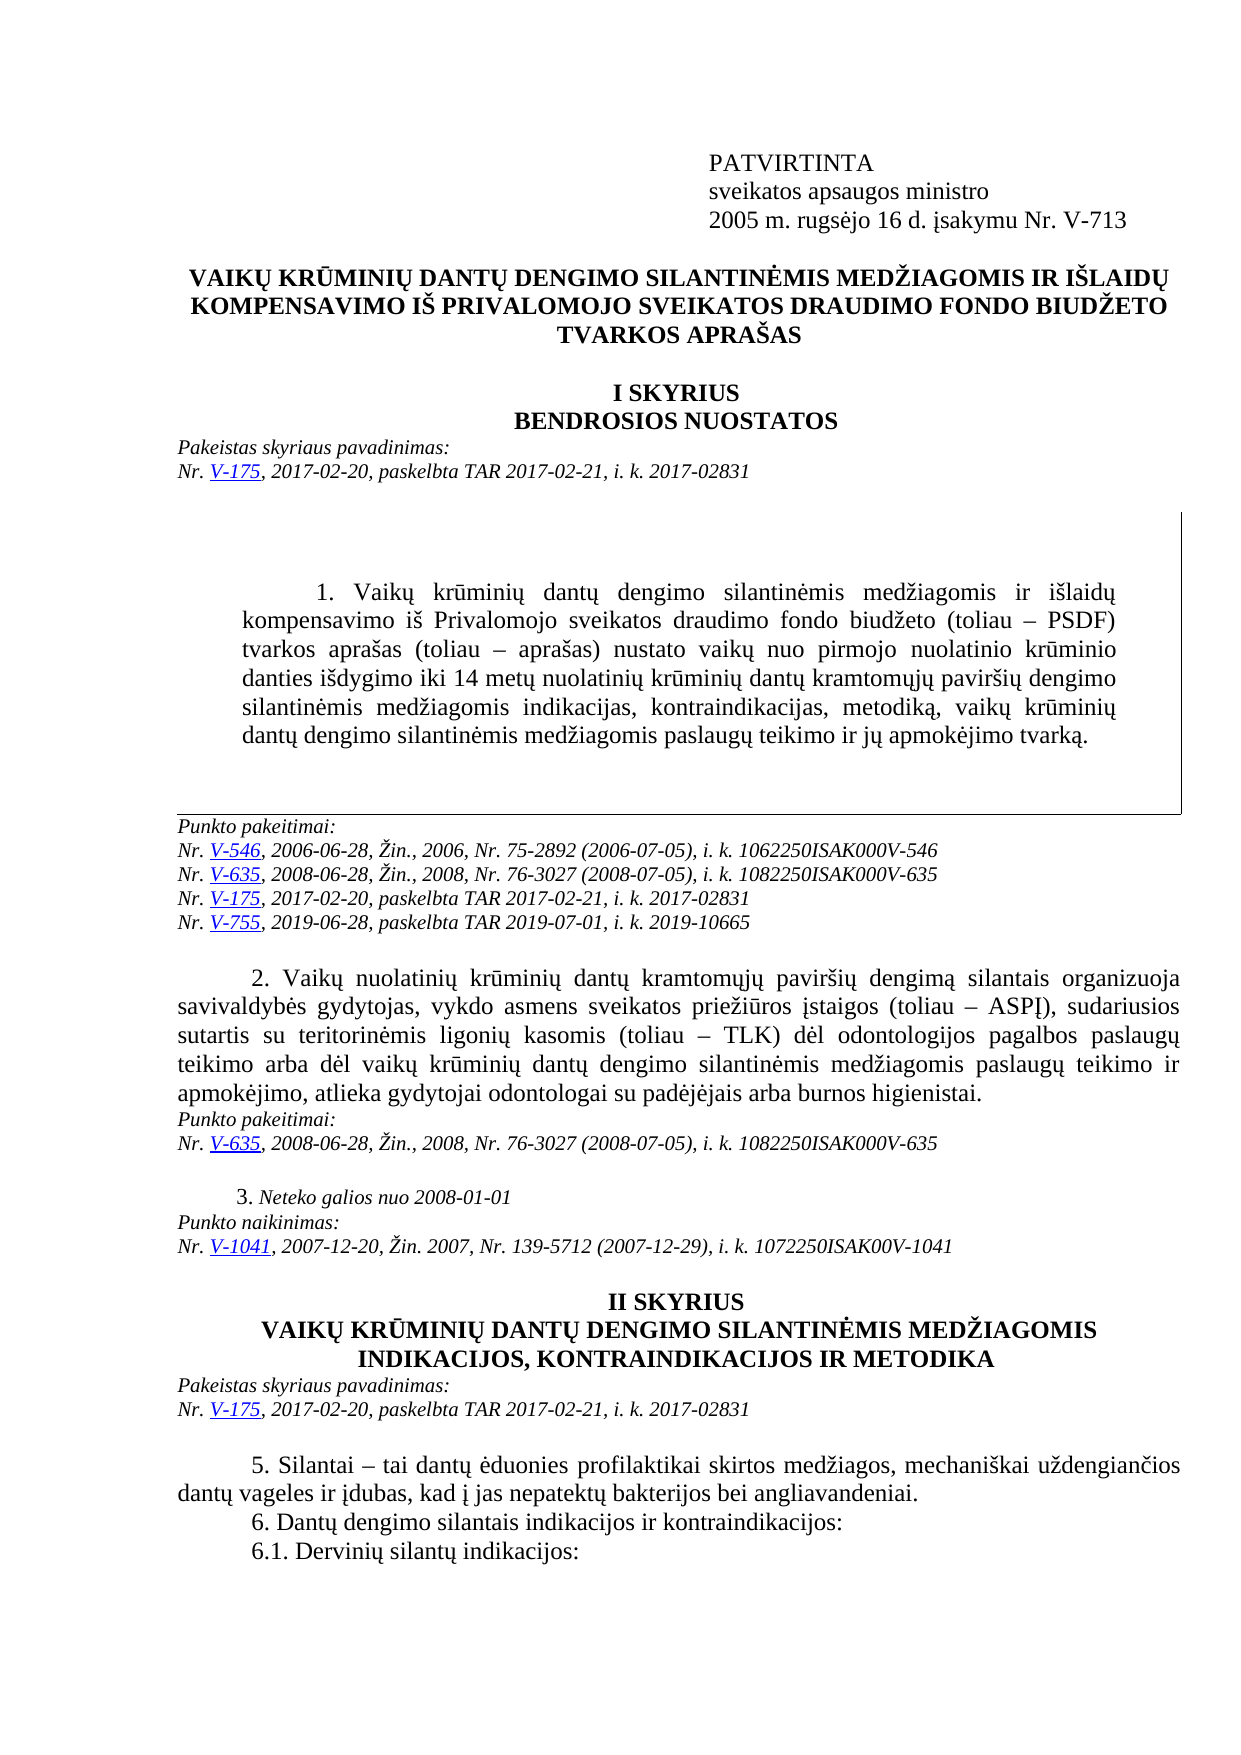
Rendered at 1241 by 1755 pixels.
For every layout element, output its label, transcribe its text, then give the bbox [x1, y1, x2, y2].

text Nr. V-175, 2017-02-20, paskelbta TAR 2017-02-21, i. k. 2017-02831 [177, 886, 1181, 910]
text Nr. V-635, 2008-06-28, Žin., 2008, Nr. 76-3027 (2008-07-05), i. k. 1082250ISAK000V-635 [177, 862, 1181, 886]
text I SKYRIUS BENDROSIOS NUOSTATOS [177, 378, 1181, 435]
text Nr. V-635, 2008-06-28, Žin., 2008, Nr. 76-3027 (2008-07-05), i. k. 1082250ISAK000V-635 [177, 1131, 1181, 1154]
text Punkto pakeitimai: [177, 1106, 1181, 1131]
text VAIKŲ KRŪMINIŲ DANTŲ DENGIMO SILANTINĖMIS MEDŽIAGOMIS IR IŠLAIDŲ KOMPENSAVIMO IŠ PRIVALOMOJO SVEIKATOS DRAUDIMO FONDO BIUDŽETO TVARKOS APRAŠAS [177, 263, 1181, 349]
text 6. Dantų dengimo silantais indikacijos ir kontraindikacijos: [177, 1507, 1181, 1536]
text 5. Silantai – tai dantų ėduonies profilaktikai skirtos medžiagos, mechaniškai uždengiančios dantų vageles ir įdubas, kad į jas nepatektų bakterijos bei angliavandeniai. [177, 1450, 1181, 1507]
text sveikatos apsaugos ministro [177, 176, 1181, 205]
text 1. Vaikų krūminių dantų dengimo silantinėmis medžiagomis ir išlaidų kompensavimo iš Privalomojo sveikatos draudimo fondo biudžeto (toliau – PSDF) tvarkos aprašas (toliau – aprašas) nustato vaikų nuo pirmojo nuolatinio krūminio danties išdygimo iki 14 metų nuolatinių krūminių dantų kramtomųjų paviršių dengimo silantinėmis medžiagomis indikacijas, kontraindikacijas, metodiką, vaikų krūminių dantų dengimo silantinėmis medžiagomis paslaugų teikimo ir jų apmokėjimo tvarką. [177, 512, 1181, 814]
text PATVIRTINTA [709, 148, 1181, 176]
text II SKYRIUS VAIKŲ KRŪMINIŲ DANTŲ DENGIMO SILANTINĖMIS MEDŽIAGOMIS INDIKACIJOS, KONTRAINDIKACIJOS IR METODIKA [177, 1287, 1181, 1373]
text Nr. V-1041, 2007-12-20, Žin. 2007, Nr. 139-5712 (2007-12-29), i. k. 1072250ISAK00V-1041 [177, 1234, 1181, 1258]
text Pakeistas skyriaus pavadinimas: [177, 1373, 1181, 1397]
text Nr. V-755, 2019-06-28, paskelbta TAR 2019-07-01, i. k. 2019-10665 [177, 910, 1181, 934]
text Nr. V-175, 2017-02-20, paskelbta TAR 2017-02-21, i. k. 2017-02831 [177, 459, 1181, 483]
text Pakeistas skyriaus pavadinimas: [177, 435, 1181, 459]
text 2005 m. rugsėjo 16 d. įsakymu Nr. V-713 [177, 205, 1181, 234]
text Nr. V-546, 2006-06-28, Žin., 2006, Nr. 75-2892 (2006-07-05), i. k. 1062250ISAK000V-546 [177, 838, 1181, 862]
text Nr. V-175, 2017-02-20, paskelbta TAR 2017-02-21, i. k. 2017-02831 [177, 1397, 1181, 1421]
text Punkto naikinimas: [177, 1210, 1181, 1234]
text 3. Neteko galios nuo 2008-01-01 [177, 1183, 1181, 1210]
text 2. Vaikų nuolatinių krūminių dantų kramtomųjų paviršių dengimą silantais organizuoja savivaldybės gydytojas, vykdo asmens sveikatos priežiūros įstaigos (toliau – ASPĮ), sudariusios sutartis su teritorinėmis ligonių kasomis (toliau – TLK) dėl odontologijos pagalbos paslaugų teikimo arba dėl vaikų krūminių dantų dengimo silantinėmis medžiagomis paslaugų teikimo ir apmokėjimo, atlieka gydytojai odontologai su padėjėjais arba burnos higienistai. [177, 963, 1181, 1106]
text 6.1. Dervinių silantų indikacijos: [177, 1536, 1181, 1565]
text Punkto pakeitimai: [177, 814, 1181, 838]
